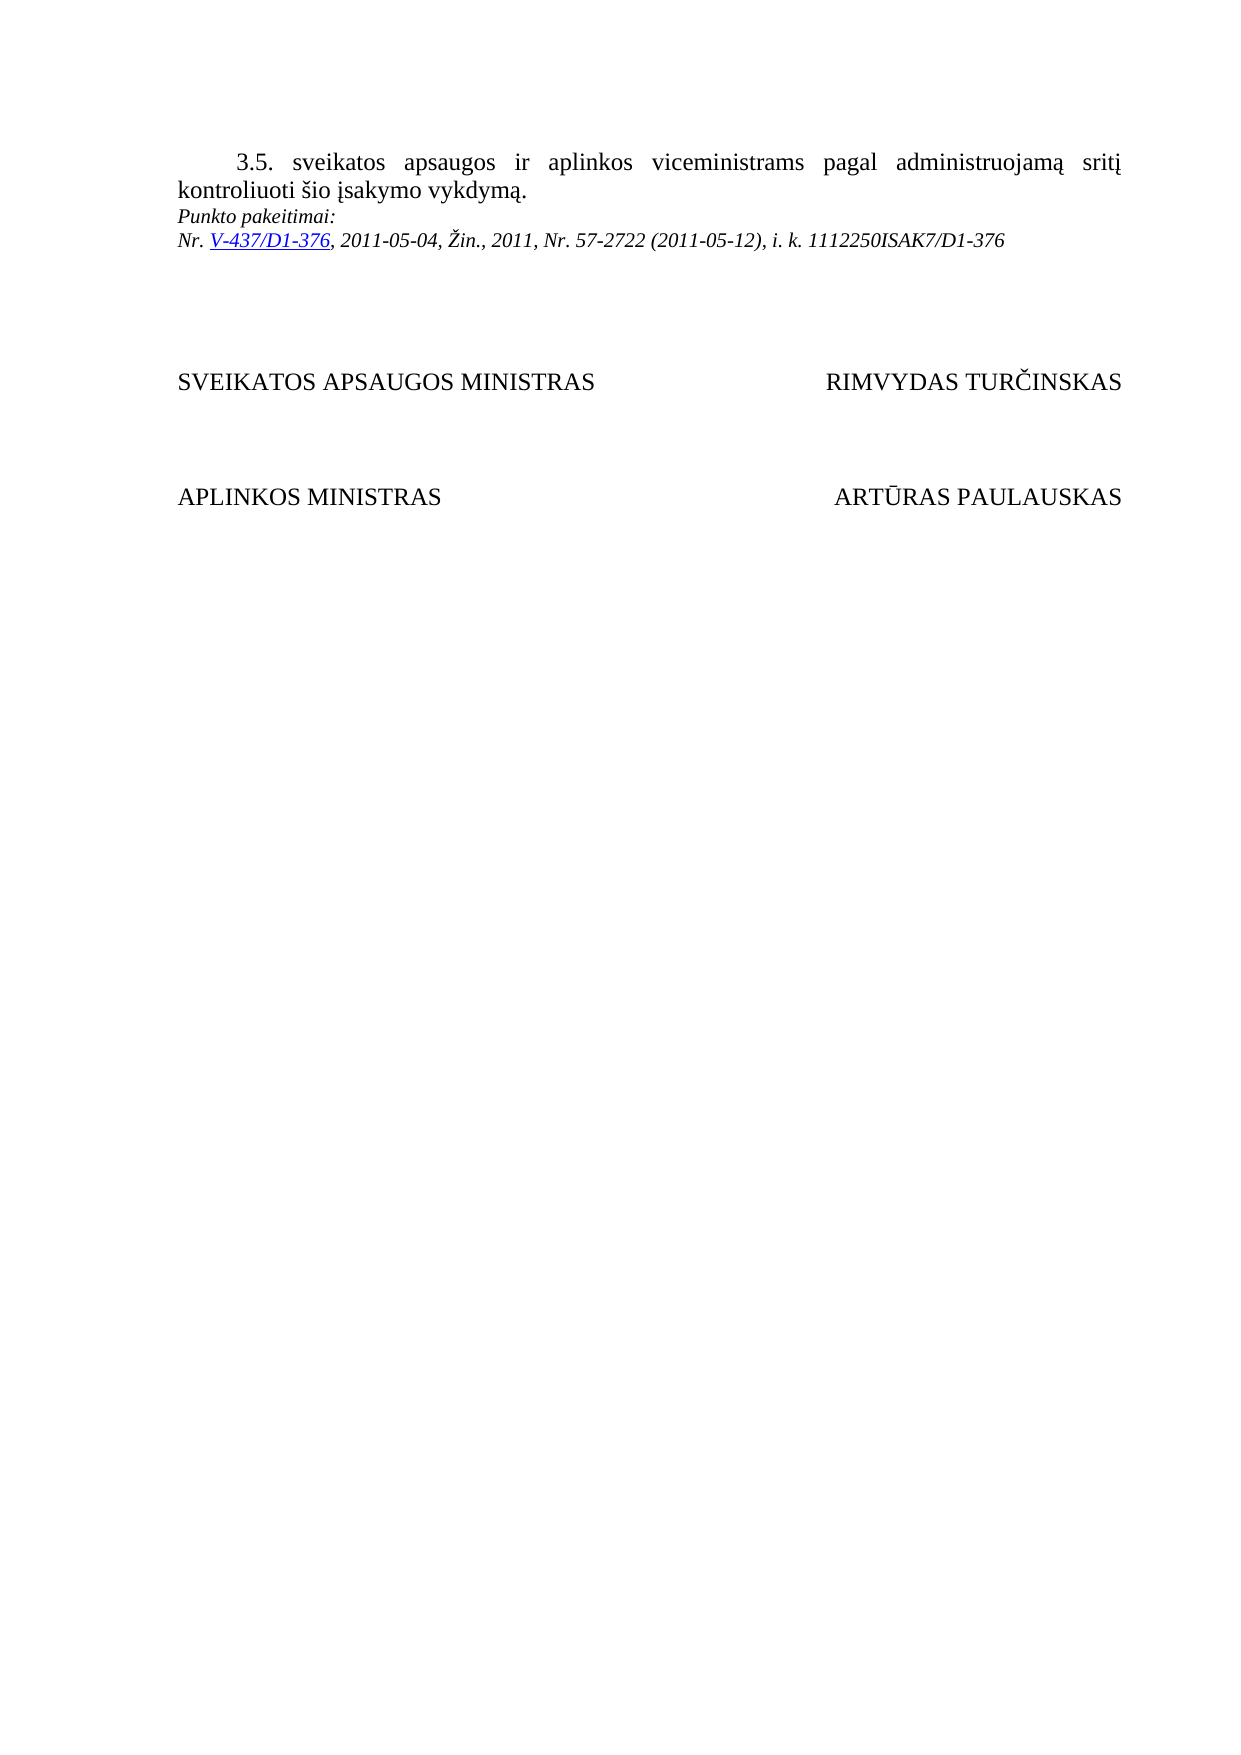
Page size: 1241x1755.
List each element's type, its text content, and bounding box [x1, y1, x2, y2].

text Nr. V-437/D1-376, 2011-05-04, Žin., 2011, Nr. 57-2722 (2011-05-12), i. k. 1112250ISAK7/D1-376 [177, 228, 1122, 252]
text Punkto pakeitimai: [177, 204, 1122, 228]
text 3.5. sveikatos apsaugos ir aplinkos viceministrams pagal administruojamą sritį kontroliuoti šio įsakymo vykdymą. [177, 147, 1122, 204]
text SVEIKATOS APSAUGOS MINISTRAS RIMVYDAS TURČINSKAS [177, 367, 1122, 396]
text APLINKOS MINISTRAS ARTŪRAS PAULAUSKAS [177, 482, 1122, 511]
